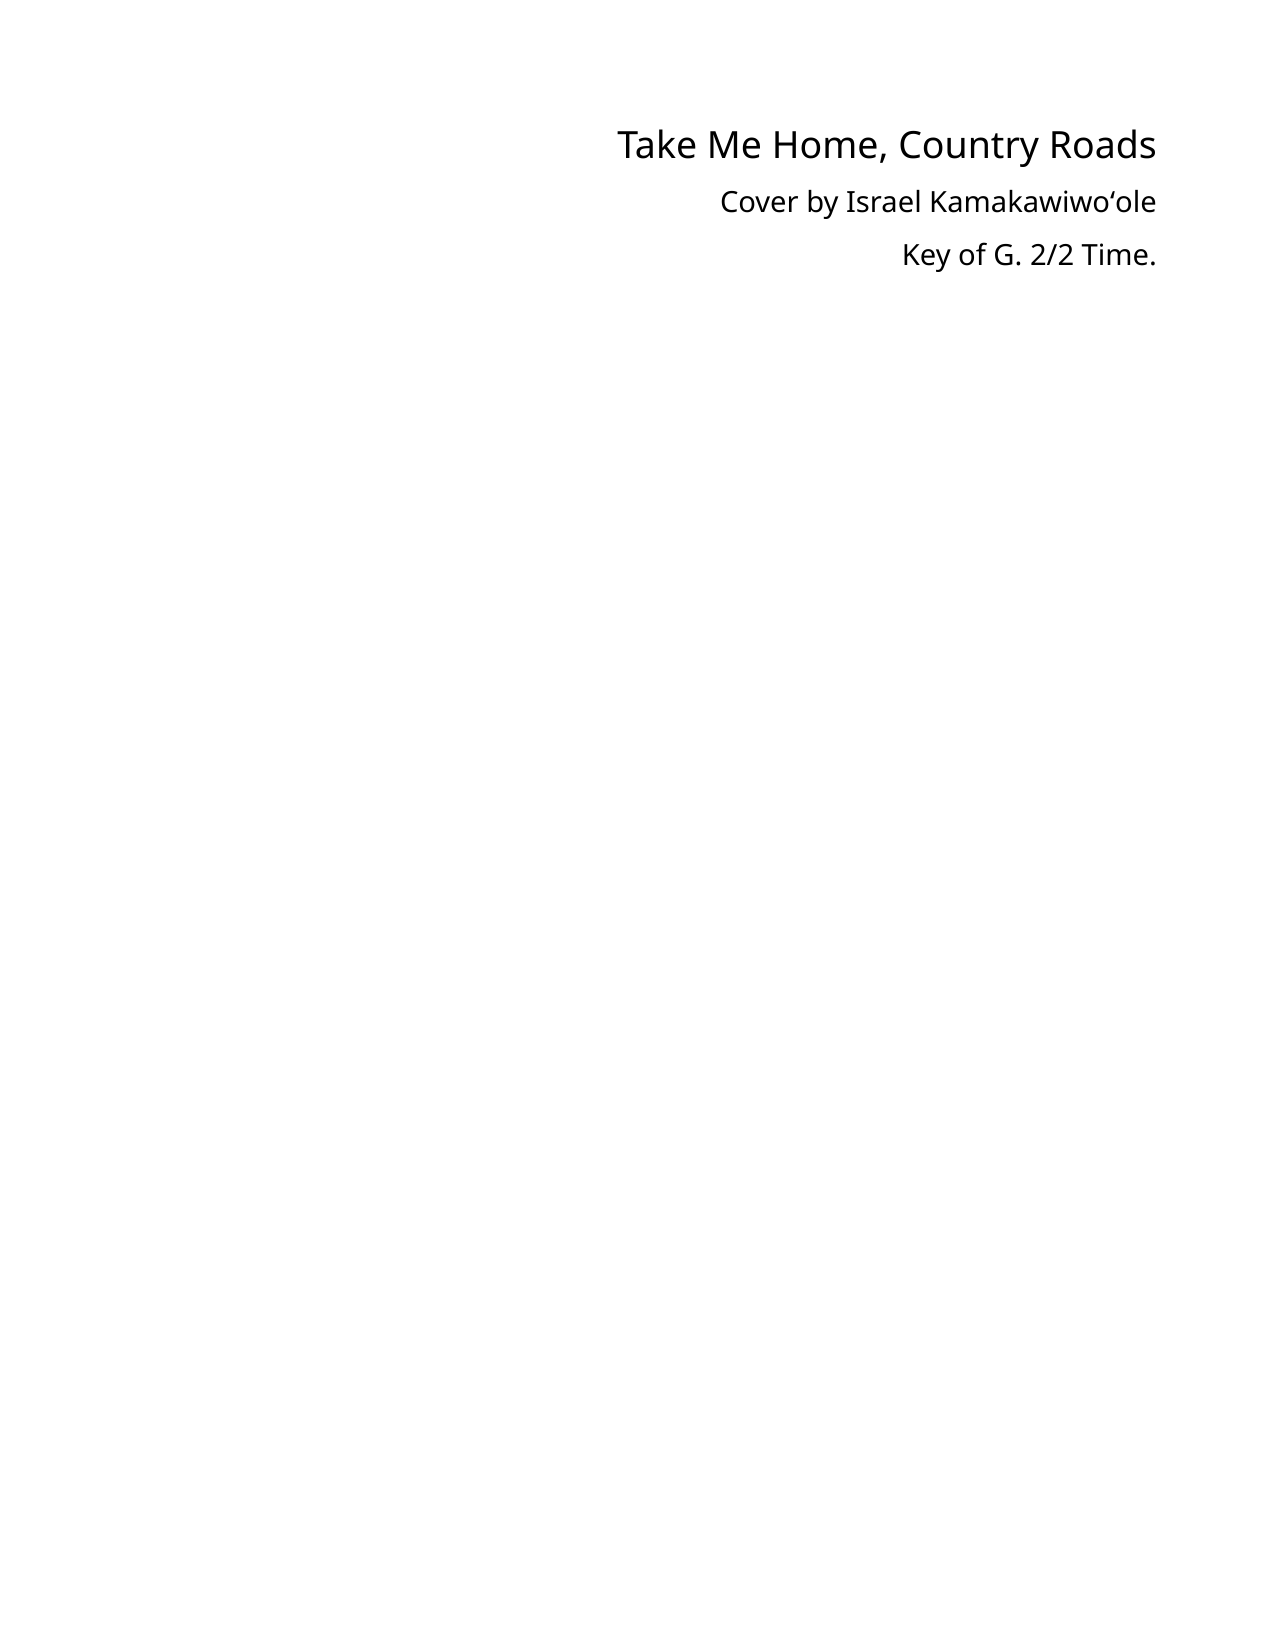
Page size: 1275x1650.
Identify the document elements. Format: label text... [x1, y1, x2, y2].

text Cover by Israel Kamakawiwoʻole [118, 182, 1157, 221]
text Key of G. 2/2 Time. [118, 234, 1157, 273]
text Take Me Home, Country Roads [118, 118, 1157, 169]
